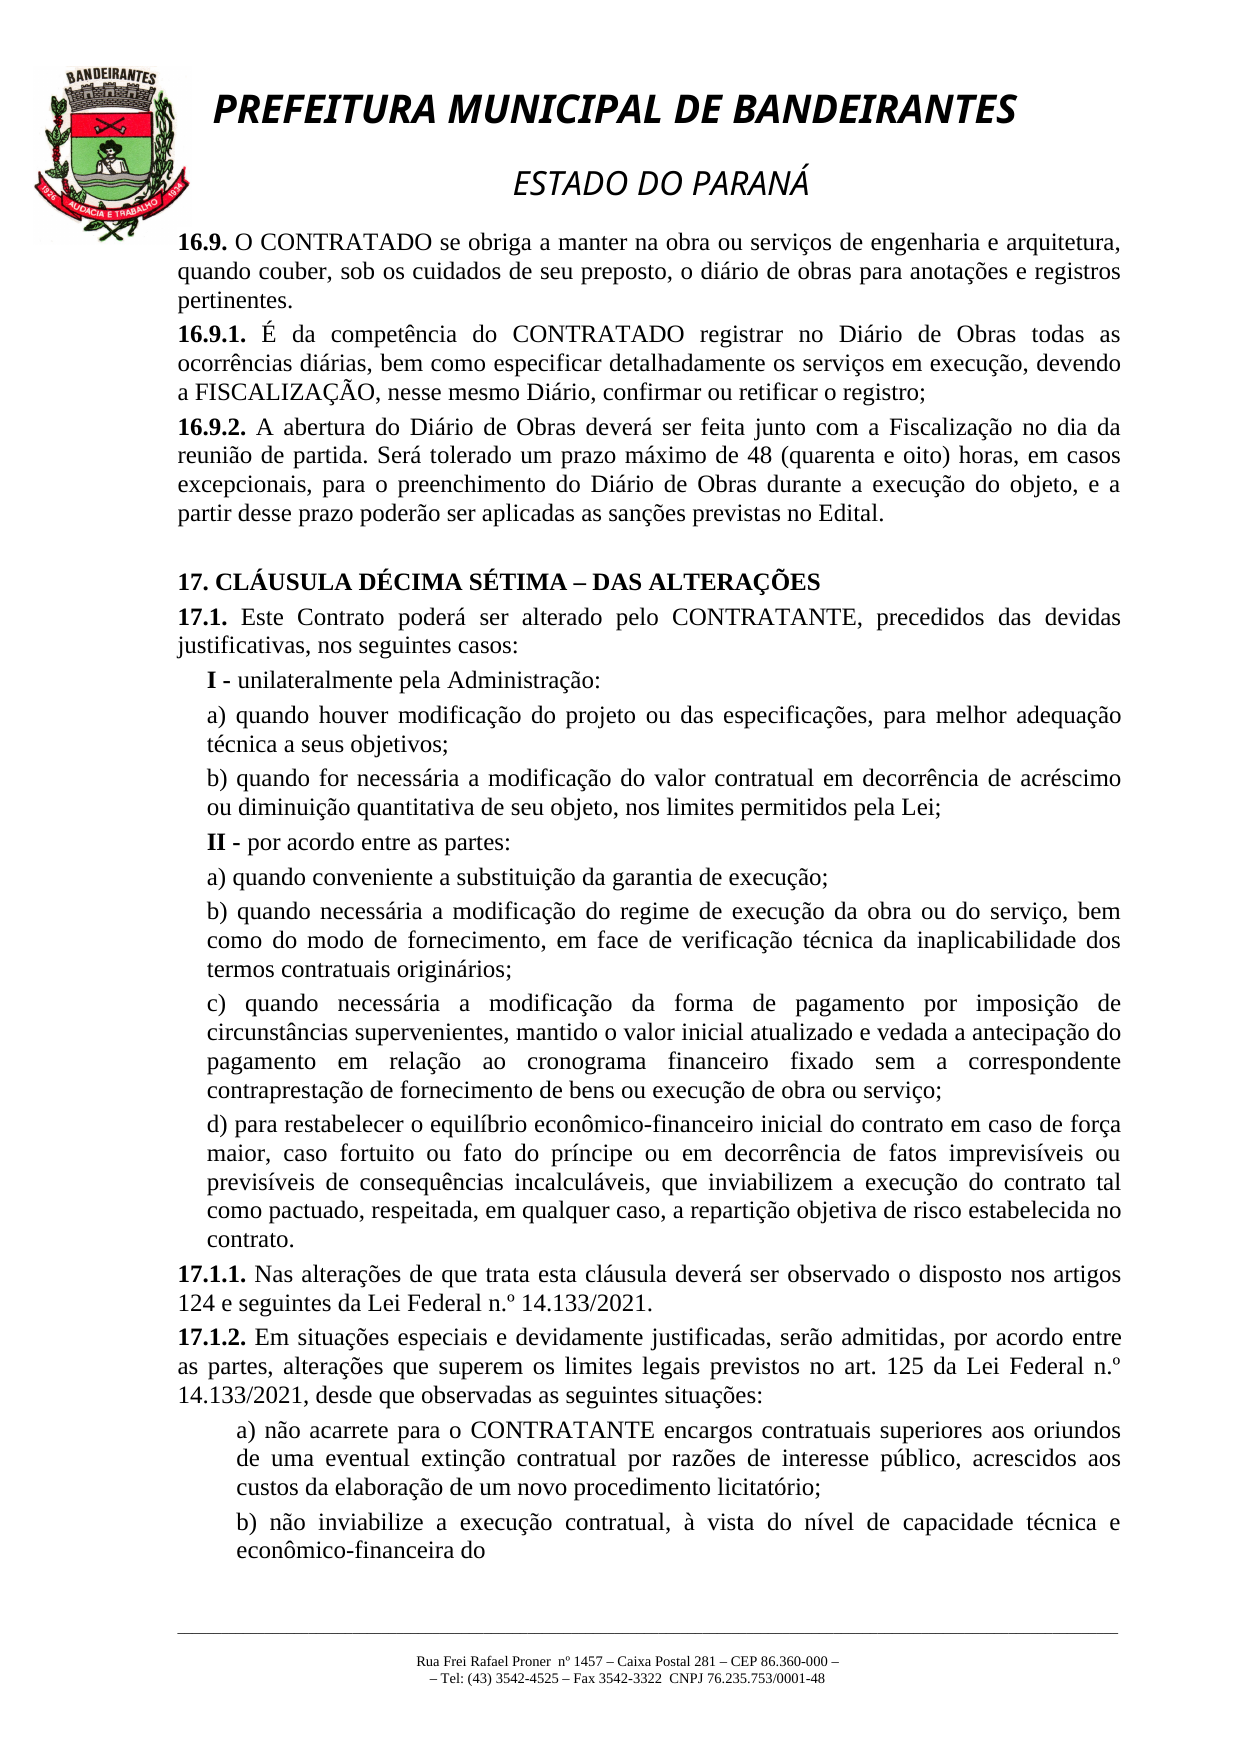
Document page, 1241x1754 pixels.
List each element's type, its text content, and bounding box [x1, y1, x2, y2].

text c) quando necessária a modificação da forma de pagamento por imposição de circunstâncias supervenientes, mantido o valor inicial atualizado e vedada a antecipação do pagamento em relação ao cronograma financeiro fixado sem a correspondente contraprestação de fornecimento de bens ou execução de obra ou serviço; [207, 988, 1122, 1103]
text 16.9.1. É da competência do CONTRATADO registrar no Diário de Obras todas as ocorrências diárias, bem como especificar detalhadamente os serviços em execução, devendo a FISCALIZAÇÃO, nesse mesmo Diário, confirmar ou retificar o registro; [177, 319, 1122, 406]
text 17.1.1. Nas alterações de que trata esta cláusula deverá ser observado o disposto nos artigos 124 e seguintes da Lei Federal n.º 14.133/2021. [177, 1259, 1122, 1317]
text a) quando houver modificação do projeto ou das especificações, para melhor adequação técnica a seus objetivos; [207, 700, 1122, 757]
text b) quando necessária a modificação do regime de execução da obra ou do serviço, bem como do modo de fornecimento, em face de verificação técnica da inaplicabilidade dos termos contratuais originários; [207, 896, 1122, 982]
text 17. CLÁUSULA DÉCIMA SÉTIMA – DAS ALTERAÇÕES [177, 567, 1122, 596]
text a) quando conveniente a substituição da garantia de execução; [207, 862, 1122, 890]
text 16.9.2. A abertura do Diário de Obras deverá ser feita junto com a Fiscalização no dia da reunião de partida. Será tolerado um prazo máximo de 48 (quarenta e oito) horas, em casos excepcionais, para o preenchimento do Diário de Obras durante a execução do objeto, e a partir desse prazo poderão ser aplicadas as sanções previstas no Edital. [177, 412, 1122, 527]
text 17.1.2. Em situações especiais e devidamente justificadas, serão admitidas, por acordo entre as partes, alterações que superem os limites legais previstos no art. 125 da Lei Federal n.º 14.133/2021, desde que observadas as seguintes situações: [177, 1322, 1122, 1409]
text II - por acordo entre as partes: [207, 827, 1122, 856]
text I - unilateralmente pela Administração: [207, 665, 1122, 694]
text 17.1. Este Contrato poderá ser alterado pelo CONTRATANTE, precedidos das devidas justificativas, nos seguintes casos: [177, 602, 1122, 659]
picture [32, 66, 192, 245]
text 16.9. O CONTRATADO se obriga a manter na obra ou serviços de engenharia e arquitetura, quando couber, sob os cuidados de seu preposto, o diário de obras para anotações e registros pertinentes. [177, 227, 1122, 313]
text b) não inviabilize a execução contratual, à vista do nível de capacidade técnica e econômico-financeira do [236, 1507, 1122, 1564]
text a) não acarrete para o CONTRATANTE encargos contratuais superiores aos oriundos de uma eventual extinção contratual por razões de interesse público, acrescidos aos custos da elaboração de um novo procedimento licitatório; [236, 1415, 1122, 1501]
text d) para restabelecer o equilíbrio econômico-financeiro inicial do contrato em caso de força maior, caso fortuito ou fato do príncipe ou em decorrência de fatos imprevisíveis ou previsíveis de consequências incalculáveis, que inviabilizem a execução do contrato tal como pactuado, respeitada, em qualquer caso, a repartição objetiva de risco estabelecida no contrato. [207, 1109, 1122, 1253]
text b) quando for necessária a modificação do valor contratual em decorrência de acréscimo ou diminuição quantitativa de seu objeto, nos limites permitidos pela Lei; [207, 763, 1122, 821]
